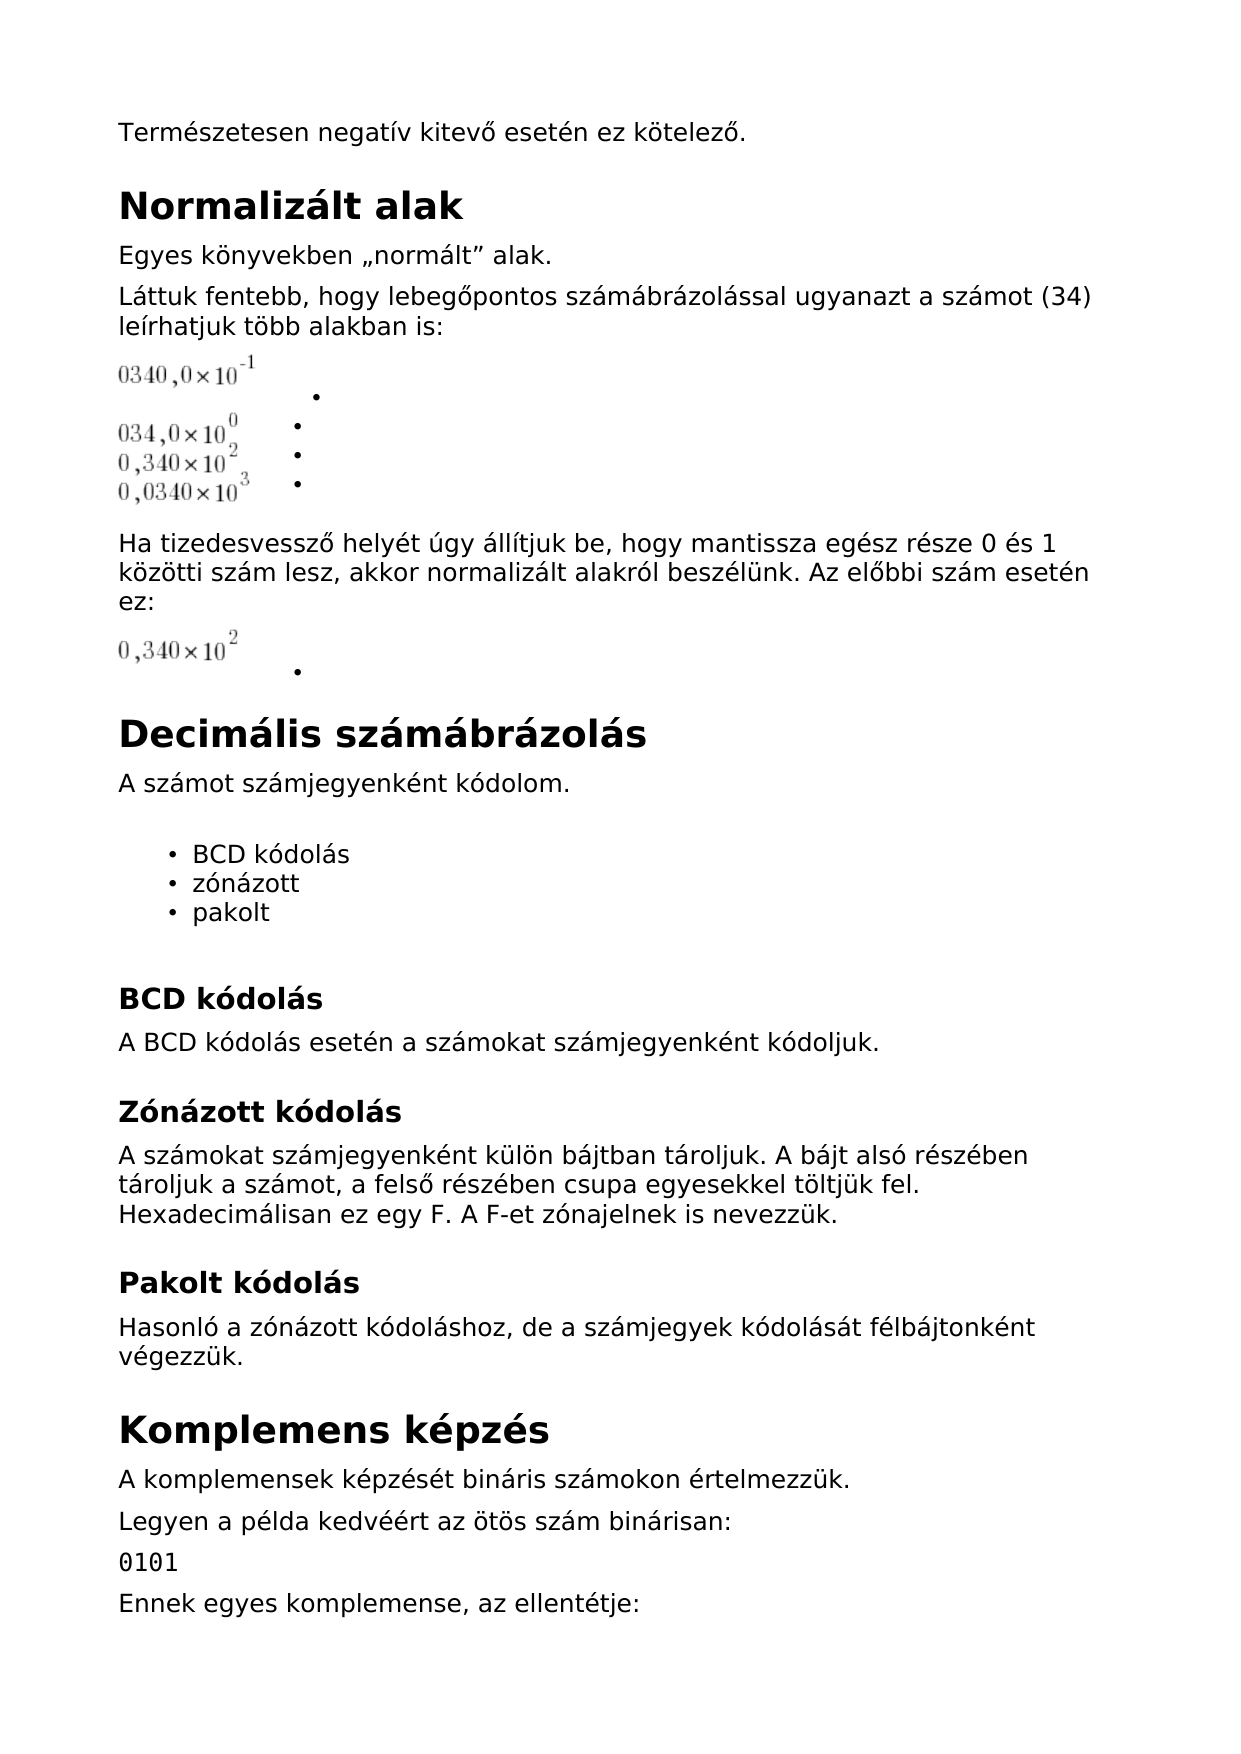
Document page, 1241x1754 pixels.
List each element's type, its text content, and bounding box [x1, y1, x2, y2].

text Ennek egyes komplemense, az ellentétje: [118, 1589, 1122, 1618]
subtitle Decimális számábrázolás [118, 713, 1122, 756]
list zónázott [177, 869, 1122, 898]
text A BCD kódolás esetén a számokat számjegyenként kódoljuk. [118, 1028, 1122, 1058]
picture [118, 353, 262, 393]
picture [118, 629, 244, 669]
subtitle Normalizált alak [118, 185, 1122, 228]
text A komplemensek képzését bináris számokon értelmezzük. [118, 1465, 1122, 1494]
text A számokat számjegyenként külön bájtban tároljuk. A bájt alsó részében tároljuk a számot, a felső részében csupa egyesekkel töltjük fel. Hexadecimálisan ez egy F. A F-et zónajelnek is nevezzük. [118, 1142, 1122, 1229]
text Természetesen negatív kitevő esetén ez kötelező. [118, 118, 1122, 147]
subtitle Zónázott kódolás [118, 1095, 1122, 1129]
text Legyen a példa kedvéért az ötös szám binárisan: [118, 1507, 1122, 1536]
text Egyes könyvekben „normált” alak. [118, 241, 1122, 270]
list BCD kódolás [177, 840, 1122, 869]
text 0101 [118, 1548, 1122, 1577]
subtitle BCD kódolás [118, 982, 1122, 1016]
text Hasonló a zónázott kódoláshoz, de a számjegyek kódolását félbájtonként végezzük. [118, 1313, 1122, 1371]
subtitle Komplemens képzés [118, 1409, 1122, 1452]
text Láttuk fentebb, hogy lebegőpontos számábrázolással ugyanazt a számot (34) leírhatjuk több alakban is: [118, 283, 1122, 341]
subtitle Pakolt kódolás [118, 1267, 1122, 1301]
text A számot számjegyenként kódolom. [118, 769, 1122, 798]
picture [118, 412, 256, 510]
text Ha tizedesvessző helyét úgy állítjuk be, hogy mantissza egész része 0 és 1 közötti szám lesz, akkor normalizált alakról beszélünk. Az előbbi szám esetén ez: [118, 529, 1122, 617]
list pakolt [177, 898, 1122, 927]
